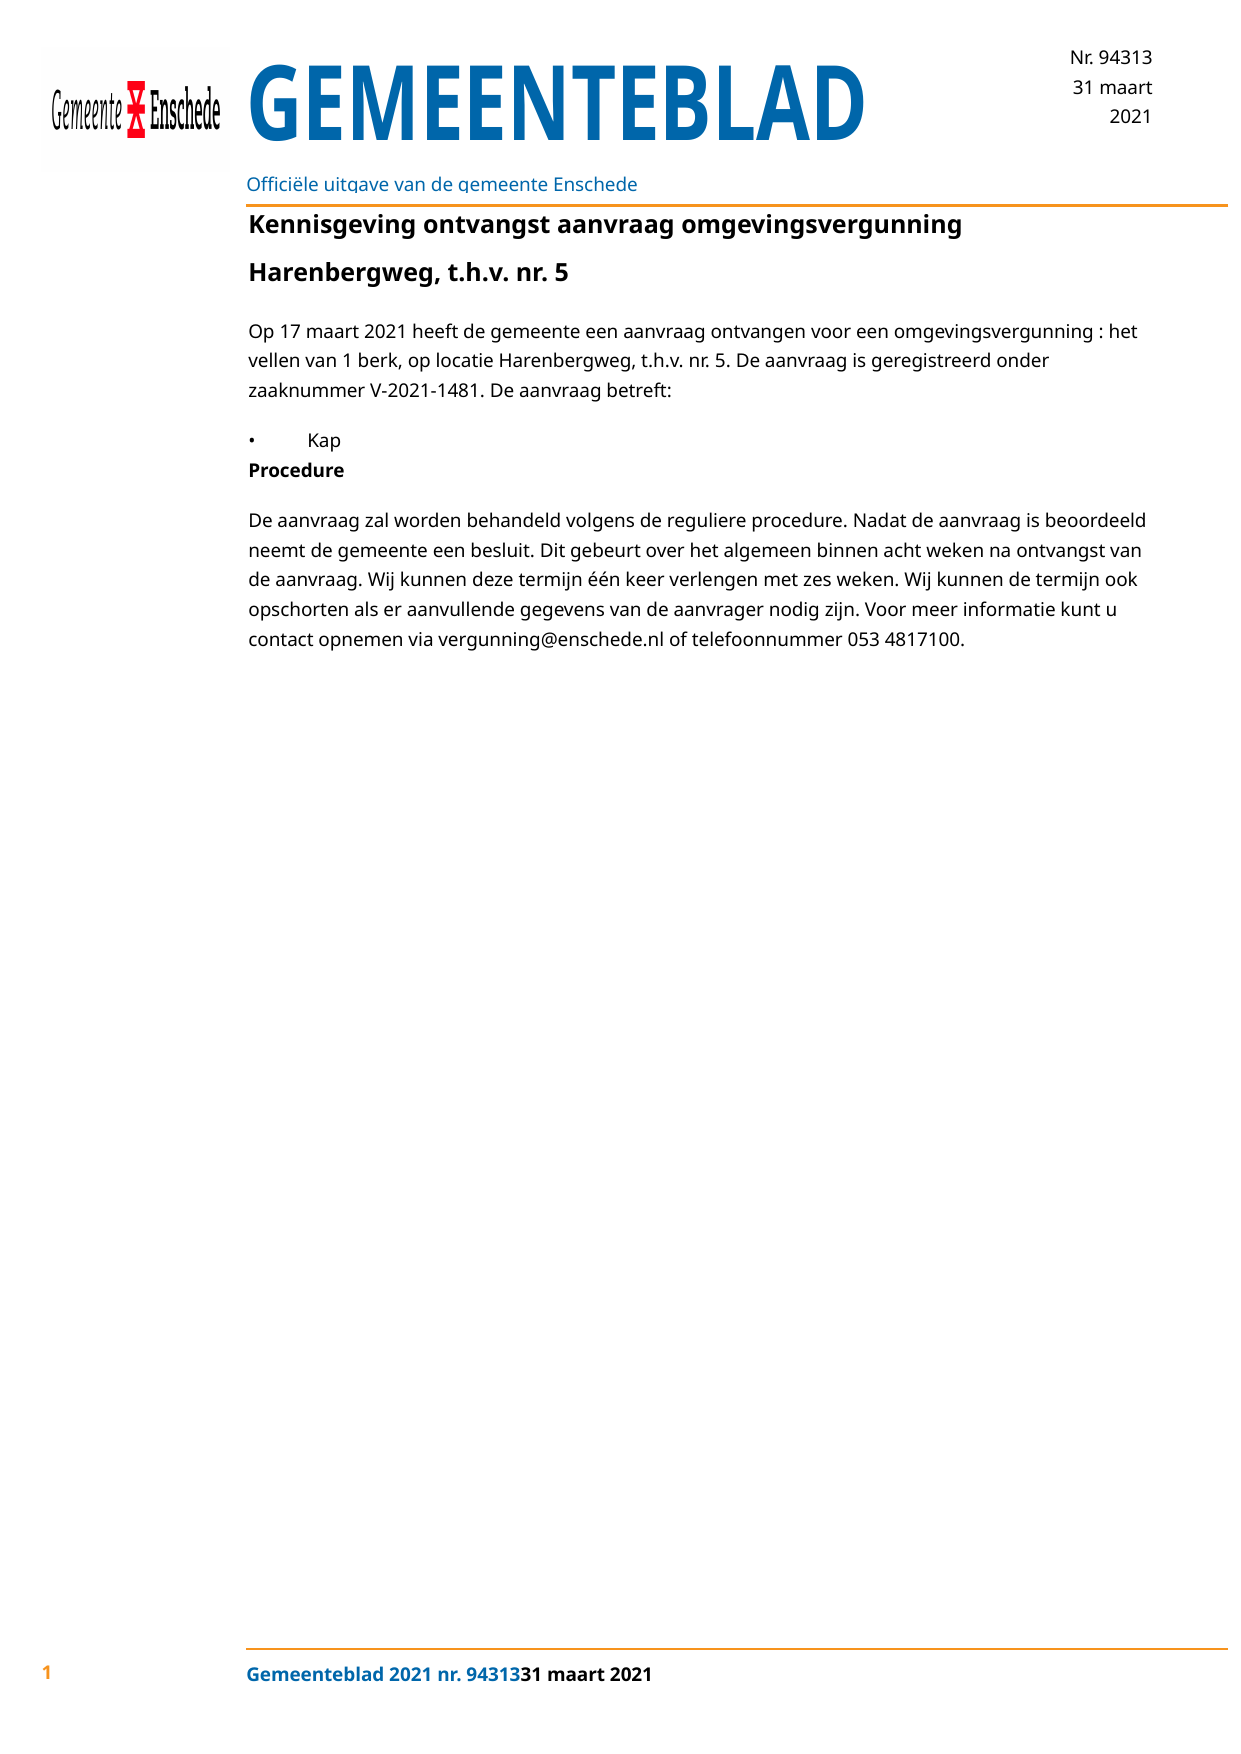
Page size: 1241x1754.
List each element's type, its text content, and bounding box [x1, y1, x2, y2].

text De aanvraag zal worden behandeld volgens de reguliere procedure. Nadat de aanvraag is beoordeeld neemt de gemeente een besluit. Dit gebeurt over het algemeen binnen acht weken na ontvangst van de aanvraag. Wij kunnen deze termijn één keer verlengen met zes weken. Wij kunnen de termijn ook opschorten als er aanvullende gegevens van de aanvrager nodig zijn. Voor meer informatie kunt u contact opnemen via vergunning@enschede.nl of telefoonnummer 053 4817100. [248, 507, 1152, 652]
text Op 17 maart 2021 heeft de gemeente een aanvraag ontvangen voor een omgevingsvergunning : het vellen van 1 berk, op locatie Harenbergweg, t.h.v. nr. 5. De aanvraag is geregistreerd onder zaaknummer V-2021-1481. De aanvraag betreft: [248, 318, 1152, 403]
text Procedure [248, 457, 1152, 483]
text Kennisgeving ontvangst aanvraag omgevingsvergunning Harenbergweg, t.h.v. nr. 5 [248, 207, 1152, 288]
list Kap [248, 427, 1152, 453]
picture [41, 47, 231, 172]
